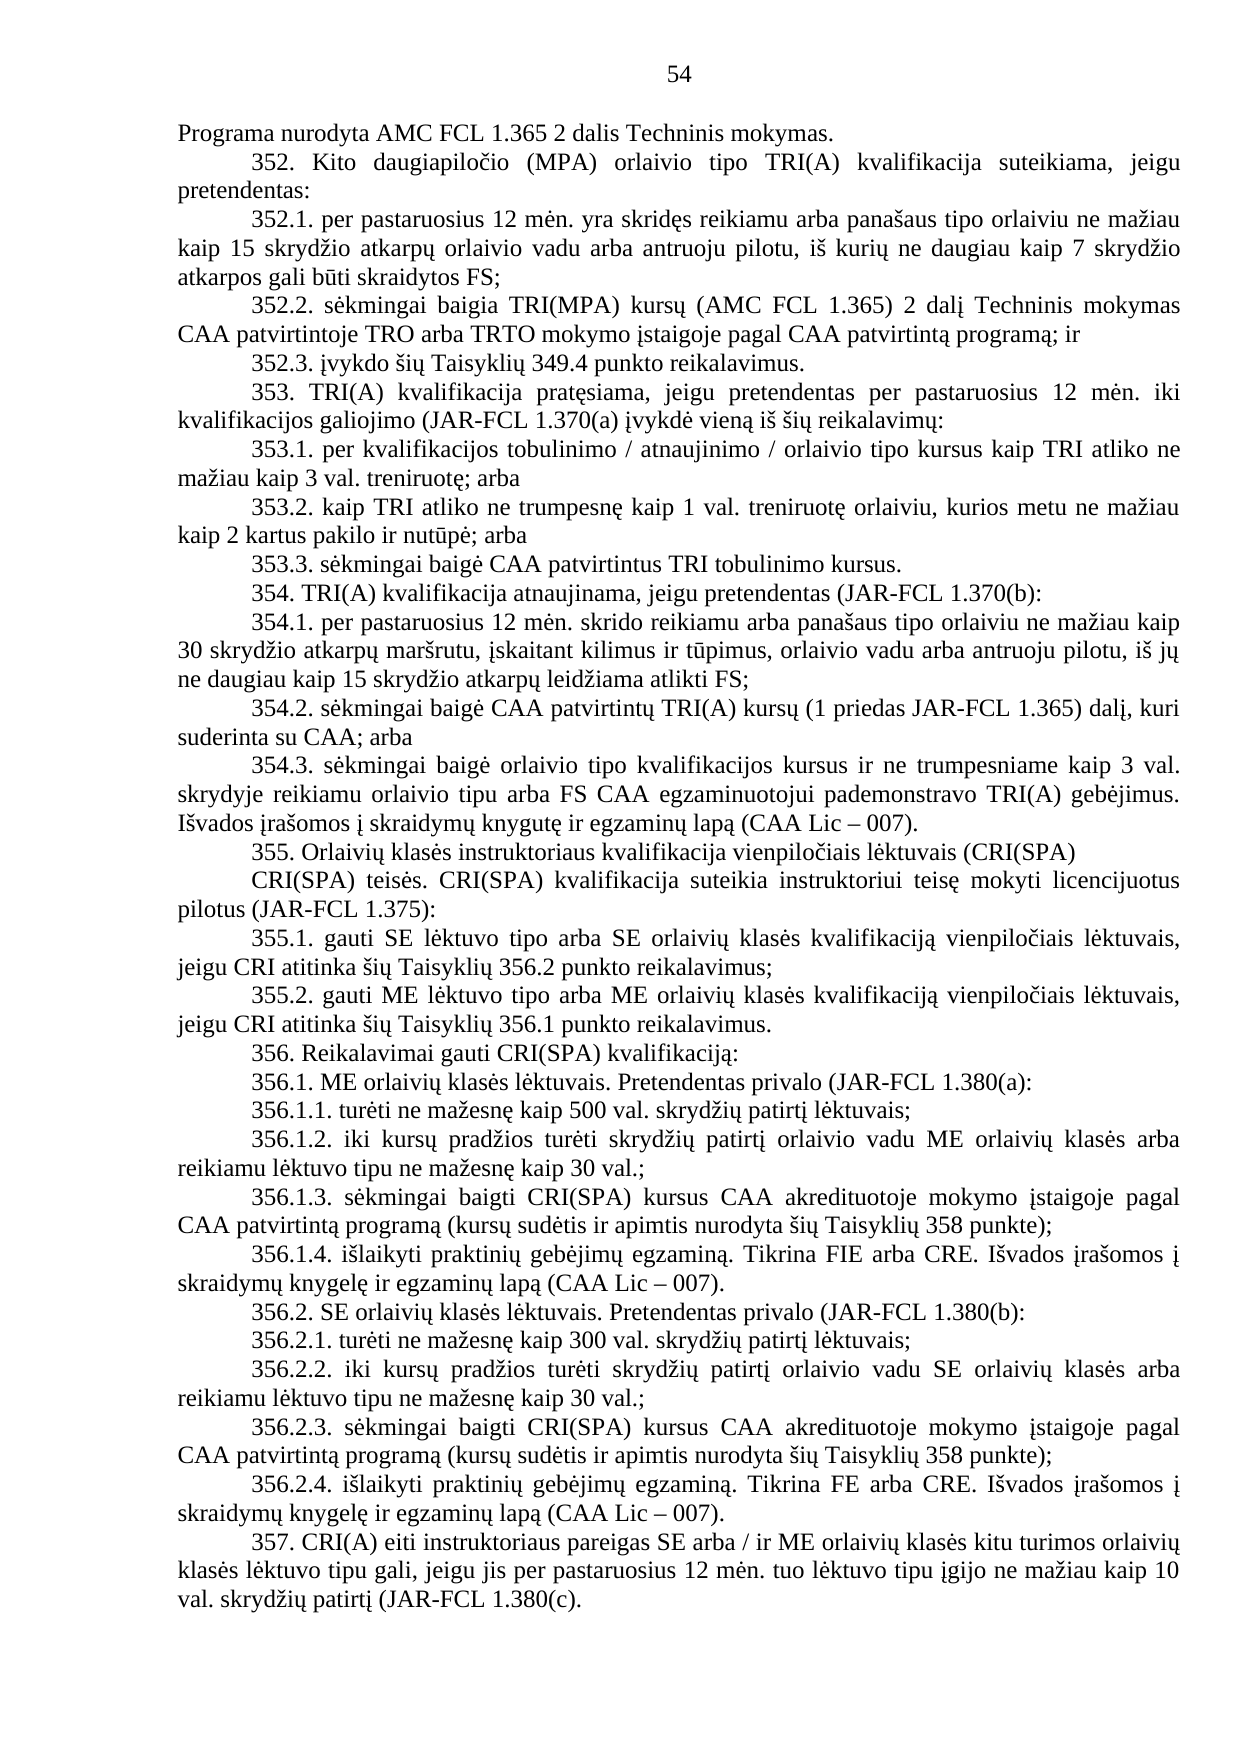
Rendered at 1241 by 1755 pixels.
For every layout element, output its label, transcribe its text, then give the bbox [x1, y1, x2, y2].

text 356.2.1. turėti ne mažesnę kaip 300 val. skrydžių patirtį lėktuvais; [177, 1326, 1181, 1354]
text 354. TRI(A) kvalifikacija atnaujinama, jeigu pretendentas (JAR-FCL 1.370(b): [177, 578, 1181, 607]
text 353.2. kaip TRI atliko ne trumpesnę kaip 1 val. treniruotę orlaiviu, kurios metu ne mažiau kaip 2 kartus pakilo ir nutūpė; arba [177, 492, 1181, 549]
text 353.1. per kvalifikacijos tobulinimo / atnaujinimo / orlaivio tipo kursus kaip TRI atliko ne mažiau kaip 3 val. treniruotę; arba [177, 434, 1181, 492]
text 352.1. per pastaruosius 12 mėn. yra skridęs reikiamu arba panašaus tipo orlaiviu ne mažiau kaip 15 skrydžio atkarpų orlaivio vadu arba antruoju pilotu, iš kurių ne daugiau kaip 7 skrydžio atkarpos gali būti skraidytos FS; [177, 204, 1181, 291]
text 352.2. sėkmingai baigia TRI(MPA) kursų (AMC FCL 1.365) 2 dalį Techninis mokymas CAA patvirtintoje TRO arba TRTO mokymo įstaigoje pagal CAA patvirtintą programą; ir [177, 291, 1181, 348]
text 352. Kito daugiapiločio (MPA) orlaivio tipo TRI(A) kvalifikacija suteikiama, jeigu pretendentas: [177, 147, 1181, 204]
text 352.3. įvykdo šių Taisyklių 349.4 punkto reikalavimus. [177, 348, 1181, 377]
text 356.2.2. iki kursų pradžios turėti skrydžių patirtį orlaivio vadu SE orlaivių klasės arba reikiamu lėktuvo tipu ne mažesnę kaip 30 val.; [177, 1354, 1181, 1412]
text 356. Reikalavimai gauti CRI(SPA) kvalifikaciją: [177, 1038, 1181, 1067]
text 354.1. per pastaruosius 12 mėn. skrido reikiamu arba panašaus tipo orlaiviu ne mažiau kaip 30 skrydžio atkarpų maršrutu, įskaitant kilimus ir tūpimus, orlaivio vadu arba antruoju pilotu, iš jų ne daugiau kaip 15 skrydžio atkarpų leidžiama atlikti FS; [177, 607, 1181, 693]
text 353. TRI(A) kvalifikacija pratęsiama, jeigu pretendentas per pastaruosius 12 mėn. iki kvalifikacijos galiojimo (JAR-FCL 1.370(a) įvykdė vieną iš šių reikalavimų: [177, 377, 1181, 434]
text 354.3. sėkmingai baigė orlaivio tipo kvalifikacijos kursus ir ne trumpesniame kaip 3 val. skrydyje reikiamu orlaivio tipu arba FS CAA egzaminuotojui pademonstravo TRI(A) gebėjimus. Išvados įrašomos į skraidymų knygutę ir egzaminų lapą (CAA Lic – 007). [177, 751, 1181, 837]
text 354.2. sėkmingai baigė CAA patvirtintų TRI(A) kursų (1 priedas JAR-FCL 1.365) dalį, kuri suderinta su CAA; arba [177, 693, 1181, 751]
text 355.1. gauti SE lėktuvo tipo arba SE orlaivių klasės kvalifikaciją vienpiločiais lėktuvais, jeigu CRI atitinka šių Taisyklių 356.2 punkto reikalavimus; [177, 923, 1181, 981]
text 353.3. sėkmingai baigė CAA patvirtintus TRI tobulinimo kursus. [177, 549, 1181, 578]
text 355. Orlaivių klasės instruktoriaus kvalifikacija vienpiločiais lėktuvais (CRI(SPA) [177, 837, 1181, 866]
text 356.1.2. iki kursų pradžios turėti skrydžių patirtį orlaivio vadu ME orlaivių klasės arba reikiamu lėktuvo tipu ne mažesnę kaip 30 val.; [177, 1124, 1181, 1182]
text 356.2.4. išlaikyti praktinių gebėjimų egzaminą. Tikrina FE arba CRE. Išvados įrašomos į skraidymų knygelę ir egzaminų lapą (CAA Lic – 007). [177, 1469, 1181, 1527]
text CRI(SPA) teisės. CRI(SPA) kvalifikacija suteikia instruktoriui teisę mokyti licencijuotus pilotus (JAR-FCL 1.375): [177, 866, 1181, 923]
text Programa nurodyta AMC FCL 1.365 2 dalis Techninis mokymas. [177, 118, 1181, 147]
text 356.2. SE orlaivių klasės lėktuvais. Pretendentas privalo (JAR-FCL 1.380(b): [177, 1297, 1181, 1326]
text 356.2.3. sėkmingai baigti CRI(SPA) kursus CAA akredituotoje mokymo įstaigoje pagal CAA patvirtintą programą (kursų sudėtis ir apimtis nurodyta šių Taisyklių 358 punkte); [177, 1412, 1181, 1469]
text 356.1.1. turėti ne mažesnę kaip 500 val. skrydžių patirtį lėktuvais; [177, 1096, 1181, 1124]
text 357. CRI(A) eiti instruktoriaus pareigas SE arba / ir ME orlaivių klasės kitu turimos orlaivių klasės lėktuvo tipu gali, jeigu jis per pastaruosius 12 mėn. tuo lėktuvo tipu įgijo ne mažiau kaip 10 val. skrydžių patirtį (JAR-FCL 1.380(c). [177, 1527, 1181, 1613]
text 356.1.4. išlaikyti praktinių gebėjimų egzaminą. Tikrina FIE arba CRE. Išvados įrašomos į skraidymų knygelę ir egzaminų lapą (CAA Lic – 007). [177, 1239, 1181, 1297]
text 355.2. gauti ME lėktuvo tipo arba ME orlaivių klasės kvalifikaciją vienpiločiais lėktuvais, jeigu CRI atitinka šių Taisyklių 356.1 punkto reikalavimus. [177, 981, 1181, 1038]
text 356.1.3. sėkmingai baigti CRI(SPA) kursus CAA akredituotoje mokymo įstaigoje pagal CAA patvirtintą programą (kursų sudėtis ir apimtis nurodyta šių Taisyklių 358 punkte); [177, 1182, 1181, 1239]
text 356.1. ME orlaivių klasės lėktuvais. Pretendentas privalo (JAR-FCL 1.380(a): [177, 1067, 1181, 1096]
